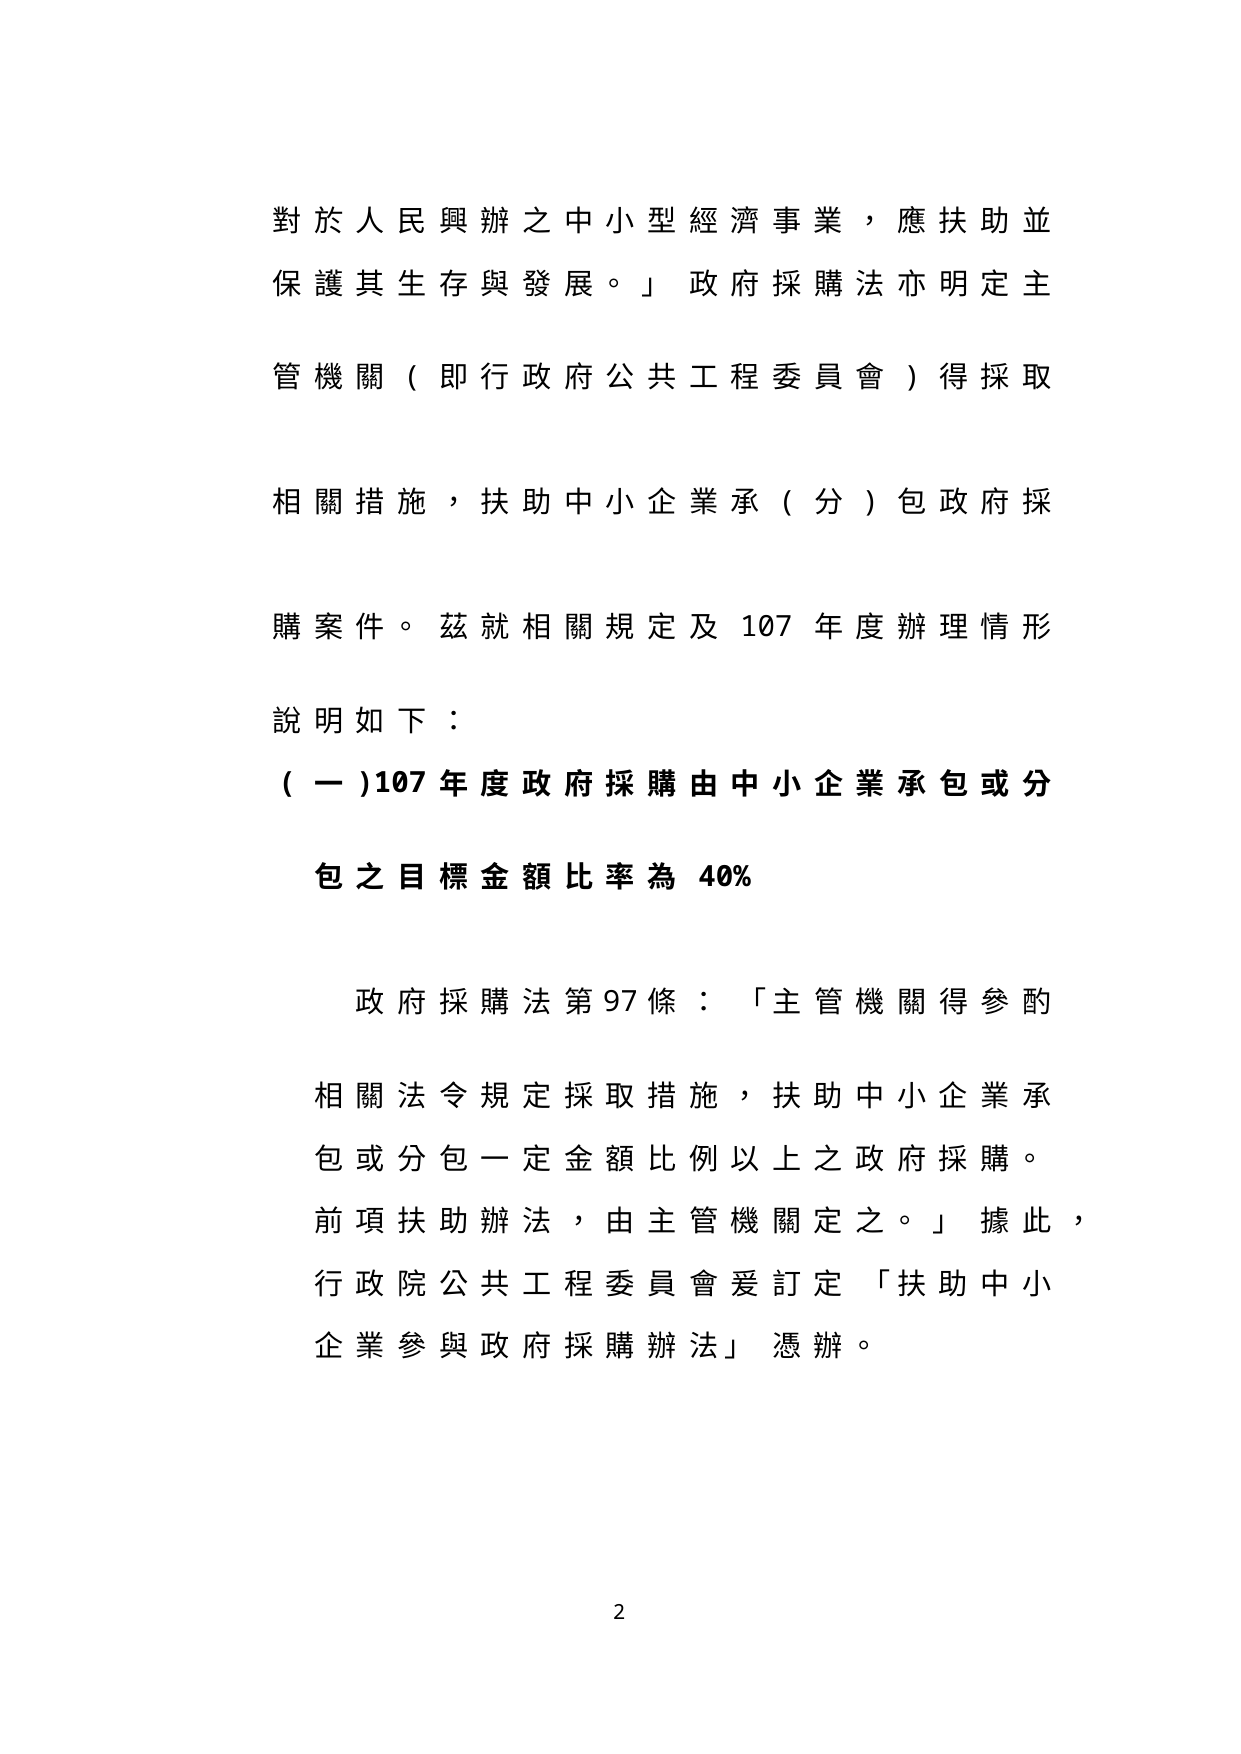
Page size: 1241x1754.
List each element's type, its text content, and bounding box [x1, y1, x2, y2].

text 對於人民興辦之中小型經濟事業，應扶助並保護其生存與發展。」政府採購法亦明定主管機關(即行政府公共工程委員會)得採取相關措施，扶助中小企業承(分)包政府採購案件。茲就相關規定及107年度辦理情形說明如下： [242, 177, 1058, 740]
text 政府採購法第97條：「主管機關得參酌相關法令規定採取措施，扶助中小企業承包或分包一定金額比例以上之政府採購。前項扶助辦法，由主管機關定之。」據此，行政院公共工程委員會爰訂定「扶助中小企業參與政府採購辦法」憑辦。 [271, 927, 1058, 1365]
text (一)107年度政府採購由中小企業承包或分包之目標金額比率為40% [242, 740, 1058, 927]
